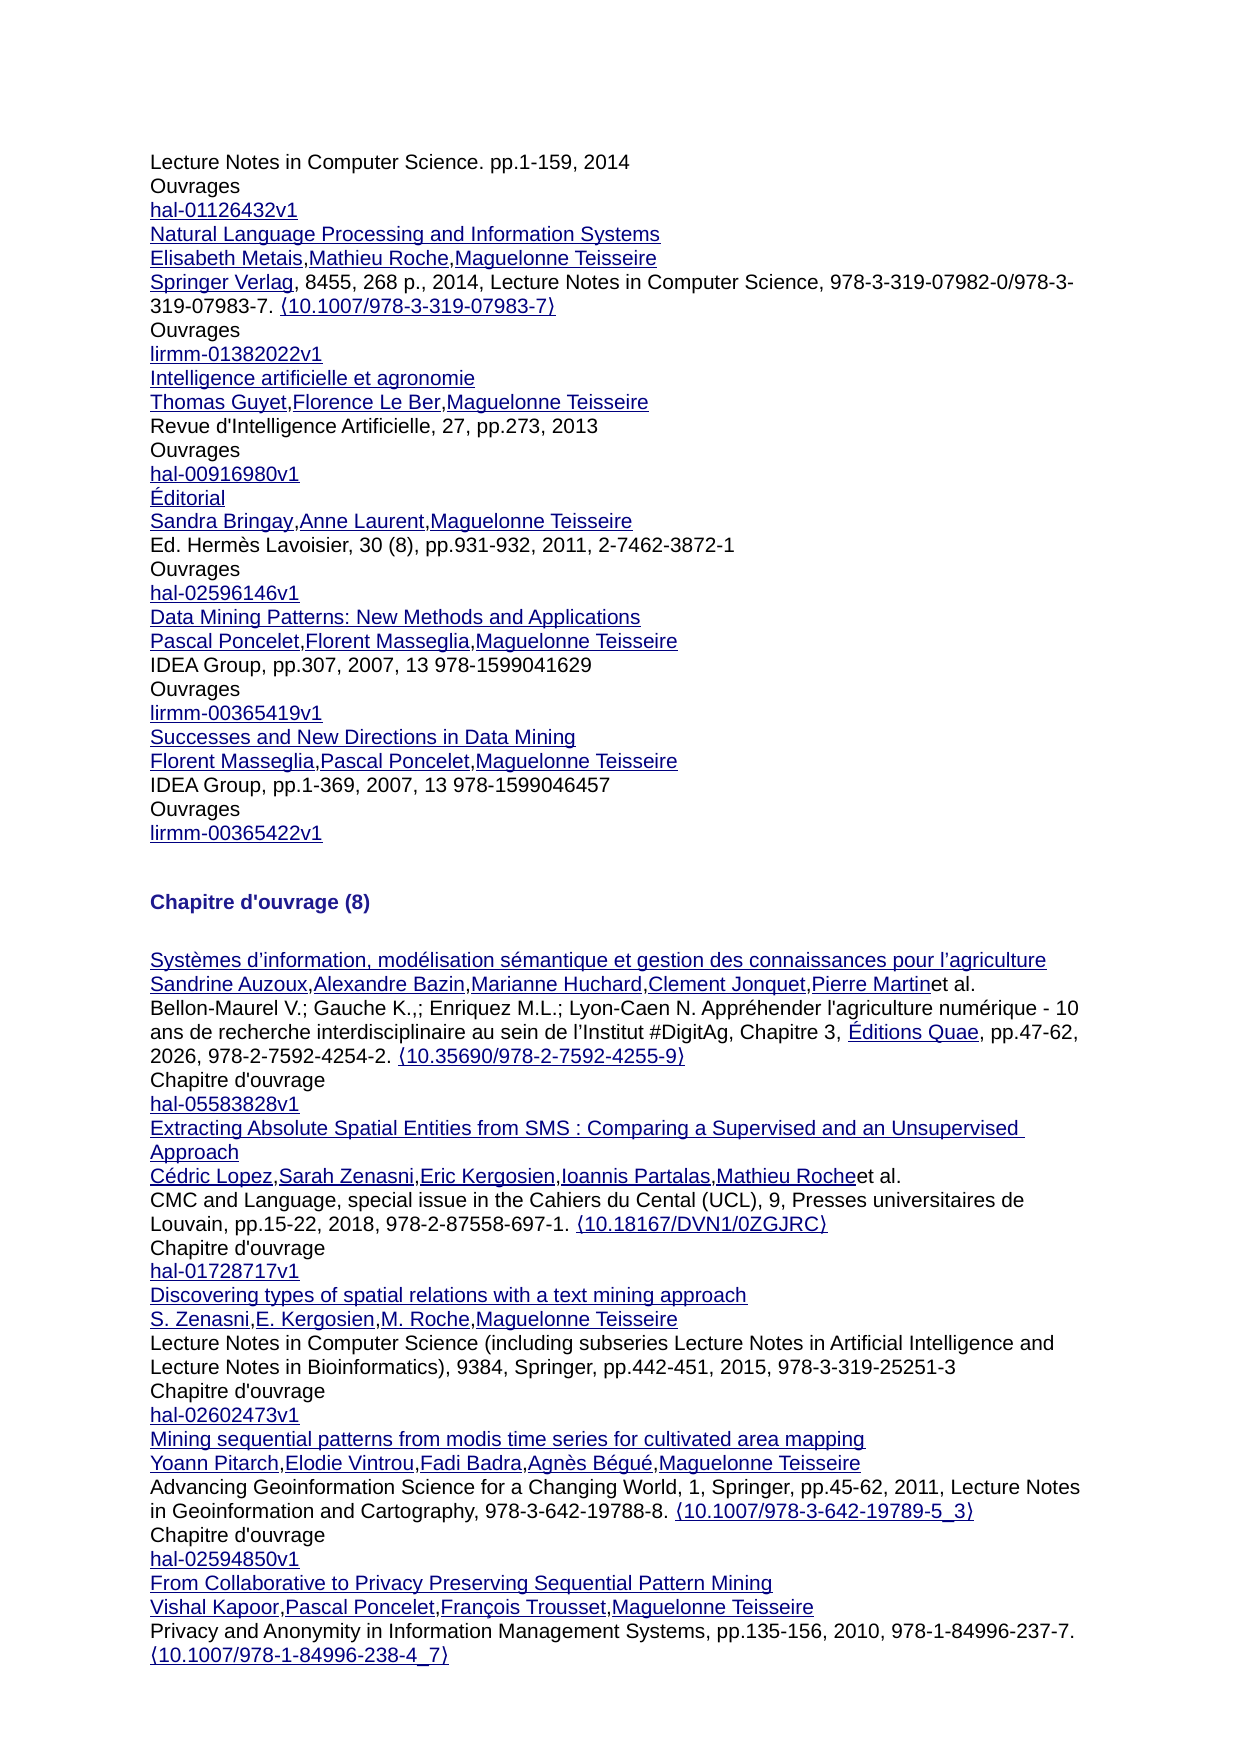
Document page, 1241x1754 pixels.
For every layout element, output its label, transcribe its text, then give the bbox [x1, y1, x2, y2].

table_cell Intelligence artificielle et agronomie Thomas Guyet,Florence Le Ber,Maguelonne Teisseire Revue d'Intelligence Artificielle, 27, pp.273, 2013 Ouvrages hal-00916980v1 [150, 366, 1090, 485]
table_cell Mining sequential patterns from modis time series for cultivated area mapping Yoann Pitarch,Elodie Vintrou,Fadi Badra,Agnès Bégué,Maguelonne Teisseire Advancing Geoinformation Science for a Changing World, 1, Springer, pp.45-62, 2011, Lecture Notes in Geoinformation and Cartography, 978-3-642-19788-8. ⟨10.1007/978-3-642-19789-5_3⟩ Chapitre d'ouvrage hal-02594850v1 [150, 1427, 1090, 1571]
table_cell Extracting Absolute Spatial Entities from SMS : Comparing a Supervised and an Unsupervised Approach Cédric Lopez,Sarah Zenasni,Eric Kergosien,Ioannis Partalas,Mathieu Rocheet al. CMC and Language, special issue in the Cahiers du Cental (UCL), 9, Presses universitaires de Louvain, pp.15-22, 2018, 978-2-87558-697-1. ⟨10.18167/DVN1/0ZGJRC⟩ Chapitre d'ouvrage hal-01728717v1 [150, 1116, 1090, 1283]
subtitle Chapitre d'ouvrage (8) [150, 889, 1090, 913]
table_cell Discovering types of spatial relations with a text mining approach S. Zenasni,E. Kergosien,M. Roche,Maguelonne Teisseire Lecture Notes in Computer Science (including subseries Lecture Notes in Artificial Intelligence and Lecture Notes in Bioinformatics), 9384, Springer, pp.442-451, 2015, 978-3-319-25251-3 Chapitre d'ouvrage hal-02602473v1 [150, 1283, 1090, 1427]
table_header Systèmes d’information, modélisation sémantique et gestion des connaissances pour l’agriculture Sandrine Auzoux,Alexandre Bazin,Marianne Huchard,Clement Jonquet,Pierre Martinet al. Bellon-Maurel V.; Gauche K.,; Enriquez M.L.; Lyon-Caen N. Appréhender l'agriculture numérique - 10 ans de recherche interdisciplinaire au sein de l’Institut #DigitAg, Chapitre 3, Éditions Quae, pp.47-62, 2026, 978-2-7592-4254-2. ⟨10.35690/978-2-7592-4255-9⟩ Chapitre d'ouvrage hal-05583828v1 [150, 948, 1090, 1116]
table_cell Successes and New Directions in Data Mining Florent Masseglia,Pascal Poncelet,Maguelonne Teisseire IDEA Group, pp.1-369, 2007, 13 978-1599046457 Ouvrages lirmm-00365422v1 [150, 725, 1090, 845]
table_cell Éditorial Sandra Bringay,Anne Laurent,Maguelonne Teisseire Ed. Hermès Lavoisier, 30 (8), pp.931-932, 2011, 2-7462-3872-1 Ouvrages hal-02596146v1 [150, 485, 1090, 605]
table_cell 19th International Conference on Applications of Natural Language to Information Systems Elisabeth Metais,Mathieu Roche,Maguelonne Teisseire Lecture Notes in Computer Science. pp.1-159, 2014 Ouvrages hal-01126432v1 [150, 150, 1090, 222]
table_cell Natural Language Processing and Information Systems Elisabeth Metais,Mathieu Roche,Maguelonne Teisseire Springer Verlag, 8455, 268 p., 2014, Lecture Notes in Computer Science, 978-3-319-07982-0/978-3-319-07983-7. ⟨10.1007/978-3-319-07983-7⟩ Ouvrages lirmm-01382022v1 [150, 222, 1090, 366]
table_cell From Collaborative to Privacy Preserving Sequential Pattern Mining Vishal Kapoor,Pascal Poncelet,François Trousset,Maguelonne Teisseire Privacy and Anonymity in Information Management Systems, pp.135-156, 2010, 978-1-84996-237-7. ⟨10.1007/978-1-84996-238-4_7⟩ [150, 1571, 1090, 1667]
table_cell Data Mining Patterns: New Methods and Applications Pascal Poncelet,Florent Masseglia,Maguelonne Teisseire IDEA Group, pp.307, 2007, 13 978-1599041629 Ouvrages lirmm-00365419v1 [150, 605, 1090, 725]
